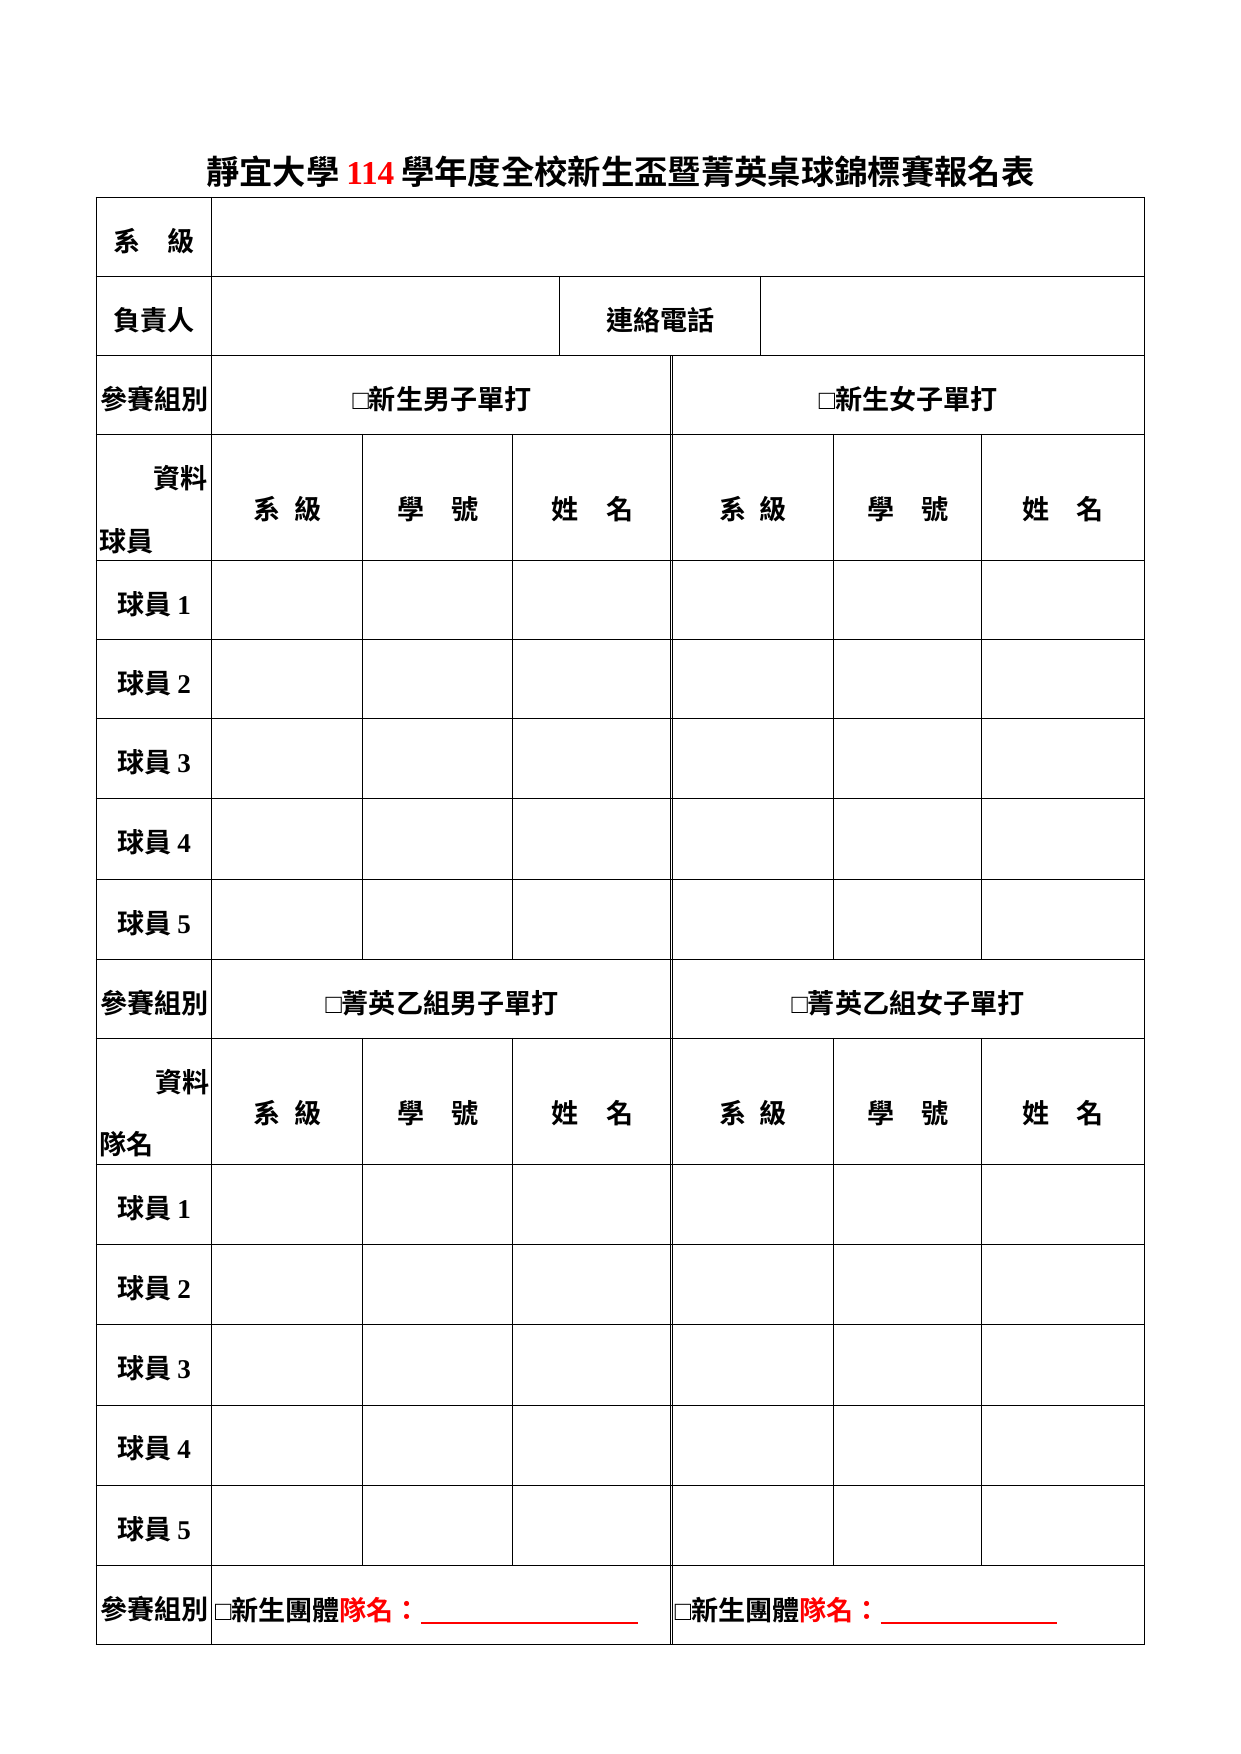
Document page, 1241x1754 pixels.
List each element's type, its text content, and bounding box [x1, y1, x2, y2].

table_cell [363, 1406, 512, 1485]
table_cell [834, 719, 981, 798]
table_cell [212, 561, 362, 639]
table_cell [982, 1325, 1144, 1404]
table_cell 連絡電話 [560, 277, 760, 355]
table_cell 負責人 [97, 277, 211, 355]
table_cell □新生女子單打 [673, 356, 1144, 434]
table_cell [513, 561, 670, 639]
table_cell [212, 1165, 362, 1244]
table_cell 系 級 [673, 1039, 833, 1164]
table_cell 參賽組別 [97, 1566, 211, 1644]
table_cell 學 號 [363, 1039, 512, 1164]
table_cell [212, 277, 559, 355]
table_cell [834, 1325, 981, 1404]
table_cell [513, 719, 670, 798]
table_cell 姓 名 [982, 435, 1144, 560]
table_cell [761, 277, 1144, 355]
table_cell 系 級 [212, 1039, 362, 1164]
table_cell [363, 1486, 512, 1565]
table_cell □菁英乙組女子單打 [673, 960, 1144, 1038]
table_cell [982, 1245, 1144, 1324]
table_cell □新生團體隊名： [673, 1566, 1144, 1644]
table_cell 學 號 [834, 435, 981, 560]
table_cell 參賽組別 [97, 356, 211, 434]
table_cell [212, 1406, 362, 1485]
table_cell [982, 799, 1144, 878]
table_cell [513, 1325, 670, 1404]
table_cell 資料 隊名 [97, 1039, 211, 1164]
table_cell [363, 880, 512, 959]
table_cell [513, 640, 670, 718]
table_cell 姓 名 [982, 1039, 1144, 1164]
table_cell [513, 1406, 670, 1485]
table_cell □新生團體隊名： [212, 1566, 670, 1644]
table_cell [212, 640, 362, 718]
table_cell [363, 1325, 512, 1404]
table_cell [212, 1245, 362, 1324]
table_cell 學 號 [363, 435, 512, 560]
table_cell [982, 1165, 1144, 1244]
table_cell [212, 880, 362, 959]
table_cell 球員4 [97, 799, 211, 878]
table_cell [982, 1486, 1144, 1565]
table_cell [673, 1486, 833, 1565]
table_cell [673, 719, 833, 798]
table_cell 系 級 [212, 435, 362, 560]
table_cell 球員3 [97, 1325, 211, 1404]
table_cell [834, 561, 981, 639]
table_cell [673, 799, 833, 878]
table_cell [363, 561, 512, 639]
text 靜宜大學114學年度全校新生盃暨菁英桌球錦標賽報名表 [118, 128, 1122, 191]
table_header [212, 198, 1144, 276]
table_cell [982, 719, 1144, 798]
table_cell [212, 719, 362, 798]
table_cell 參賽組別 [97, 960, 211, 1038]
table_cell 球員2 [97, 1245, 211, 1324]
table_cell [363, 640, 512, 718]
table_cell [212, 1486, 362, 1565]
table_cell [834, 1406, 981, 1485]
table_cell [673, 1245, 833, 1324]
table_cell [673, 561, 833, 639]
table_cell [673, 1406, 833, 1485]
table_cell [834, 1165, 981, 1244]
table_cell [834, 1486, 981, 1565]
table_cell 球員4 [97, 1406, 211, 1485]
table_cell [982, 1406, 1144, 1485]
table_cell 系 級 [673, 435, 833, 560]
table_cell [513, 799, 670, 878]
table_cell 球員2 [97, 640, 211, 718]
table_cell [982, 880, 1144, 959]
table_cell □菁英乙組男子單打 [212, 960, 670, 1038]
table_cell [513, 1165, 670, 1244]
table_cell [834, 640, 981, 718]
table_cell 球員3 [97, 719, 211, 798]
table_cell □新生男子單打 [212, 356, 670, 434]
table_cell [212, 1325, 362, 1404]
table_header 系 級 [97, 198, 211, 276]
table_cell [513, 1245, 670, 1324]
table_cell [673, 1165, 833, 1244]
table_cell 姓 名 [513, 435, 670, 560]
table_cell [513, 880, 670, 959]
table_cell [982, 561, 1144, 639]
table_cell 球員5 [97, 1486, 211, 1565]
table_cell 姓 名 [513, 1039, 670, 1164]
table_cell 球員1 [97, 1165, 211, 1244]
table_cell [363, 1245, 512, 1324]
table_cell [363, 1165, 512, 1244]
table_cell 學 號 [834, 1039, 981, 1164]
table_cell [673, 640, 833, 718]
table_cell 球員5 [97, 880, 211, 959]
table_cell [673, 880, 833, 959]
table_cell [363, 799, 512, 878]
table_cell 資料 球員 [97, 435, 211, 560]
table_cell [673, 1325, 833, 1404]
table_cell 球員1 [97, 561, 211, 639]
table_cell [834, 1245, 981, 1324]
table_cell [513, 1486, 670, 1565]
table_cell [212, 799, 362, 878]
table_cell [834, 799, 981, 878]
table_cell [982, 640, 1144, 718]
table_cell [834, 880, 981, 959]
table_cell [363, 719, 512, 798]
